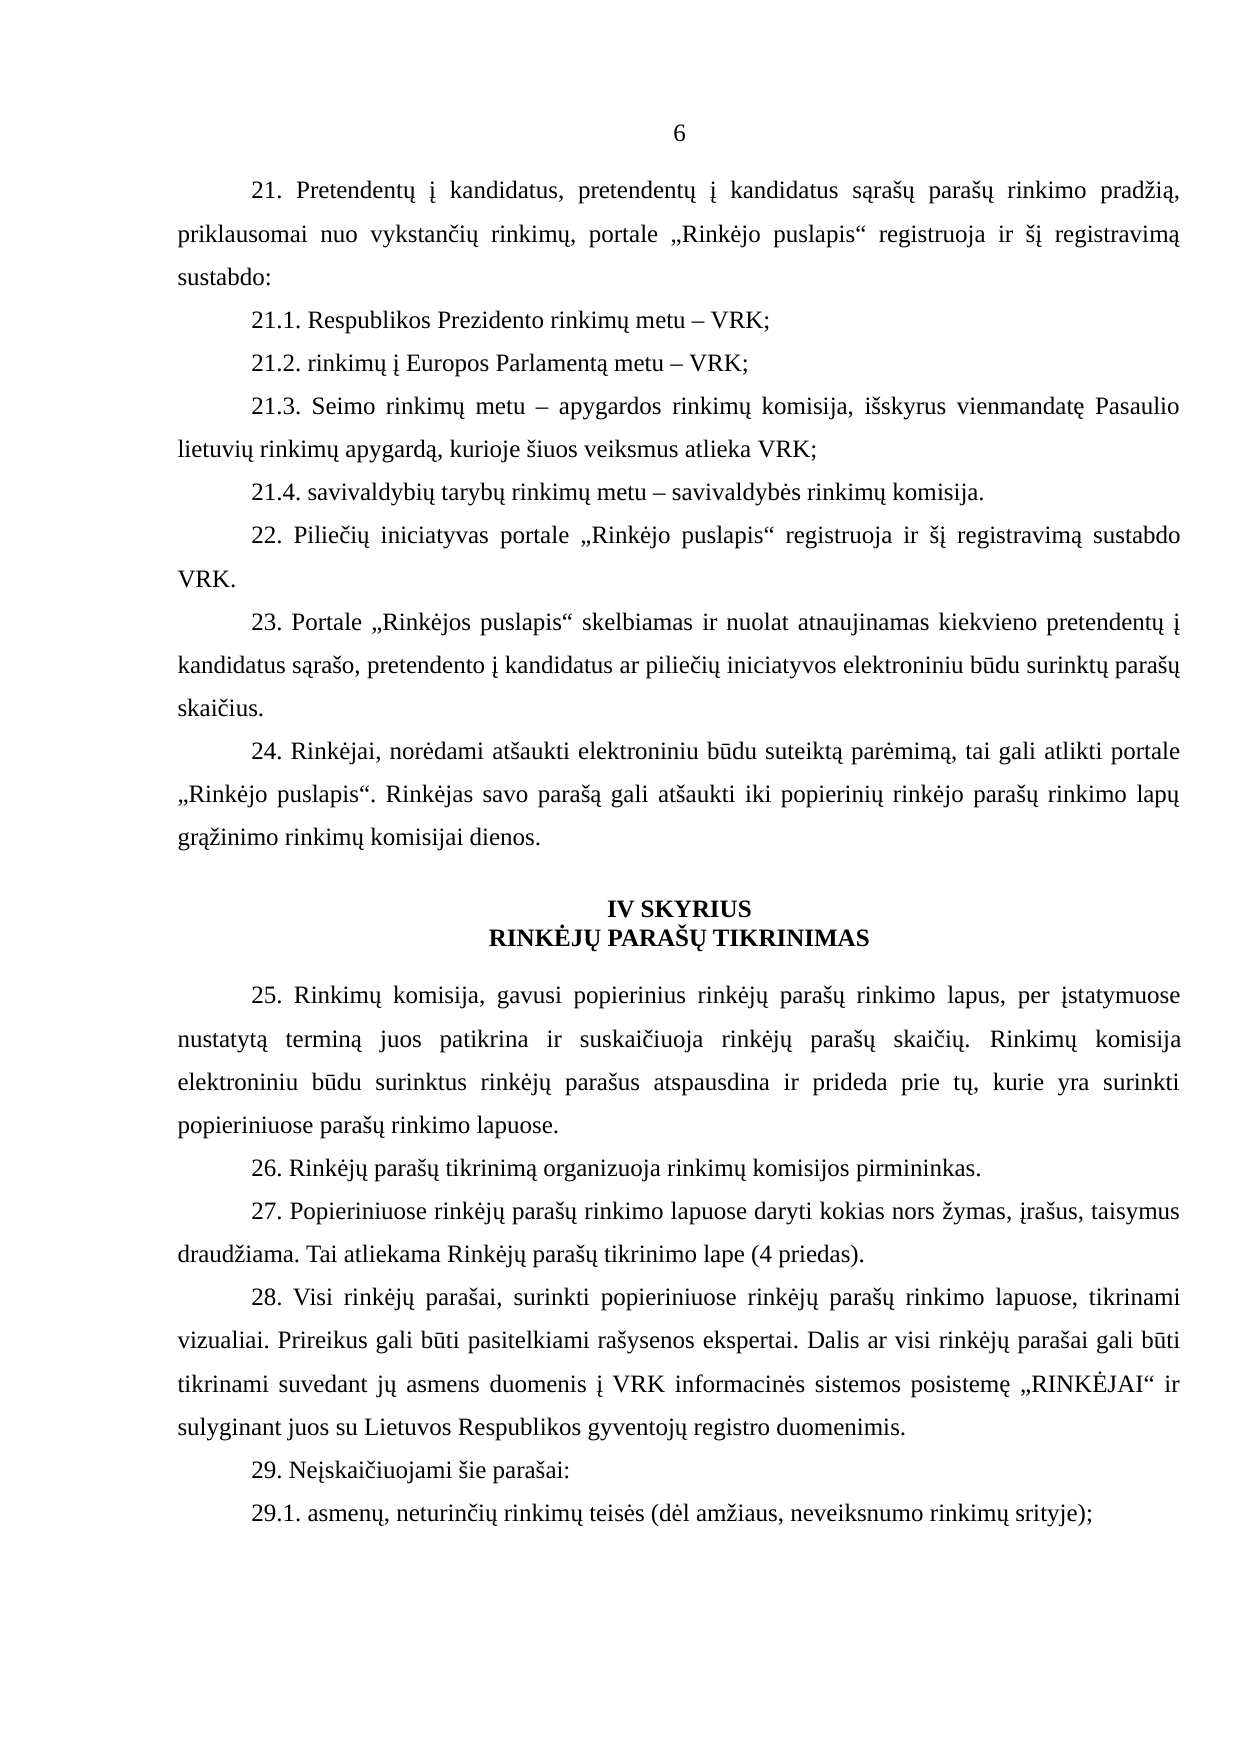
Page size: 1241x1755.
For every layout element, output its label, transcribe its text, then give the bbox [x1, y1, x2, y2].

text 24. Rinkėjai, norėdami atšaukti elektroniniu būdu suteiktą parėmimą, tai gali atlikti portale „Rinkėjo puslapis“. Rinkėjas savo parašą gali atšaukti iki popierinių rinkėjo parašų rinkimo lapų grąžinimo rinkimų komisijai dienos. [177, 736, 1181, 851]
text 29. Neįskaičiuojami šie parašai: [177, 1455, 1181, 1484]
text 23. Portale „Rinkėjos puslapis“ skelbiamas ir nuolat atnaujinamas kiekvieno pretendentų į kandidatus sąrašo, pretendento į kandidatus ar piliečių iniciatyvos elektroniniu būdu surinktų parašų skaičius. [177, 607, 1181, 722]
text IV SKYRIUS [177, 894, 1181, 923]
text 25. Rinkimų komisija, gavusi popierinius rinkėjų parašų rinkimo lapus, per įstatymuose nustatytą terminą juos patikrina ir suskaičiuoja rinkėjų parašų skaičių. Rinkimų komisija elektroniniu būdu surinktus rinkėjų parašus atspausdina ir prideda prie tų, kurie yra surinkti popieriniuose parašų rinkimo lapuose. [177, 981, 1181, 1139]
text 26. Rinkėjų parašų tikrinimą organizuoja rinkimų komisijos pirmininkas. [177, 1153, 1181, 1182]
text 28. Visi rinkėjų parašai, surinkti popieriniuose rinkėjų parašų rinkimo lapuose, tikrinami vizualiai. Prireikus gali būti pasitelkiami rašysenos ekspertai. Dalis ar visi rinkėjų parašai gali būti tikrinami suvedant jų asmens duomenis į VRK informacinės sistemos posistemę „RINKĖJAI“ ir sulyginant juos su Lietuvos Respublikos gyventojų registro duomenimis. [177, 1282, 1181, 1441]
text 21. Pretendentų į kandidatus, pretendentų į kandidatus sąrašų parašų rinkimo pradžią, priklausomai nuo vykstančių rinkimų, portale „Rinkėjo puslapis“ registruoja ir šį registravimą sustabdo: [177, 176, 1181, 291]
text 21.2. rinkimų į Europos Parlamentą metu – VRK; [177, 348, 1181, 377]
text 22. Piliečių iniciatyvas portale „Rinkėjo puslapis“ registruoja ir šį registravimą sustabdo VRK. [177, 521, 1181, 592]
text 21.1. Respublikos Prezidento rinkimų metu – VRK; [177, 305, 1181, 334]
text 21.3. Seimo rinkimų metu – apygardos rinkimų komisija, išskyrus vienmandatę Pasaulio lietuvių rinkimų apygardą, kurioje šiuos veiksmus atlieka VRK; [177, 391, 1181, 463]
text 29.1. asmenų, neturinčių rinkimų teisės (dėl amžiaus, neveiksnumo rinkimų srityje); [177, 1498, 1181, 1527]
text RINKĖJŲ PARAŠŲ TIKRINIMAS [177, 923, 1181, 952]
text 27. Popieriniuose rinkėjų parašų rinkimo lapuose daryti kokias nors žymas, įrašus, taisymus draudžiama. Tai atliekama Rinkėjų parašų tikrinimo lape (4 priedas). [177, 1196, 1181, 1268]
text 21.4. savivaldybių tarybų rinkimų metu – savivaldybės rinkimų komisija. [177, 477, 1181, 506]
